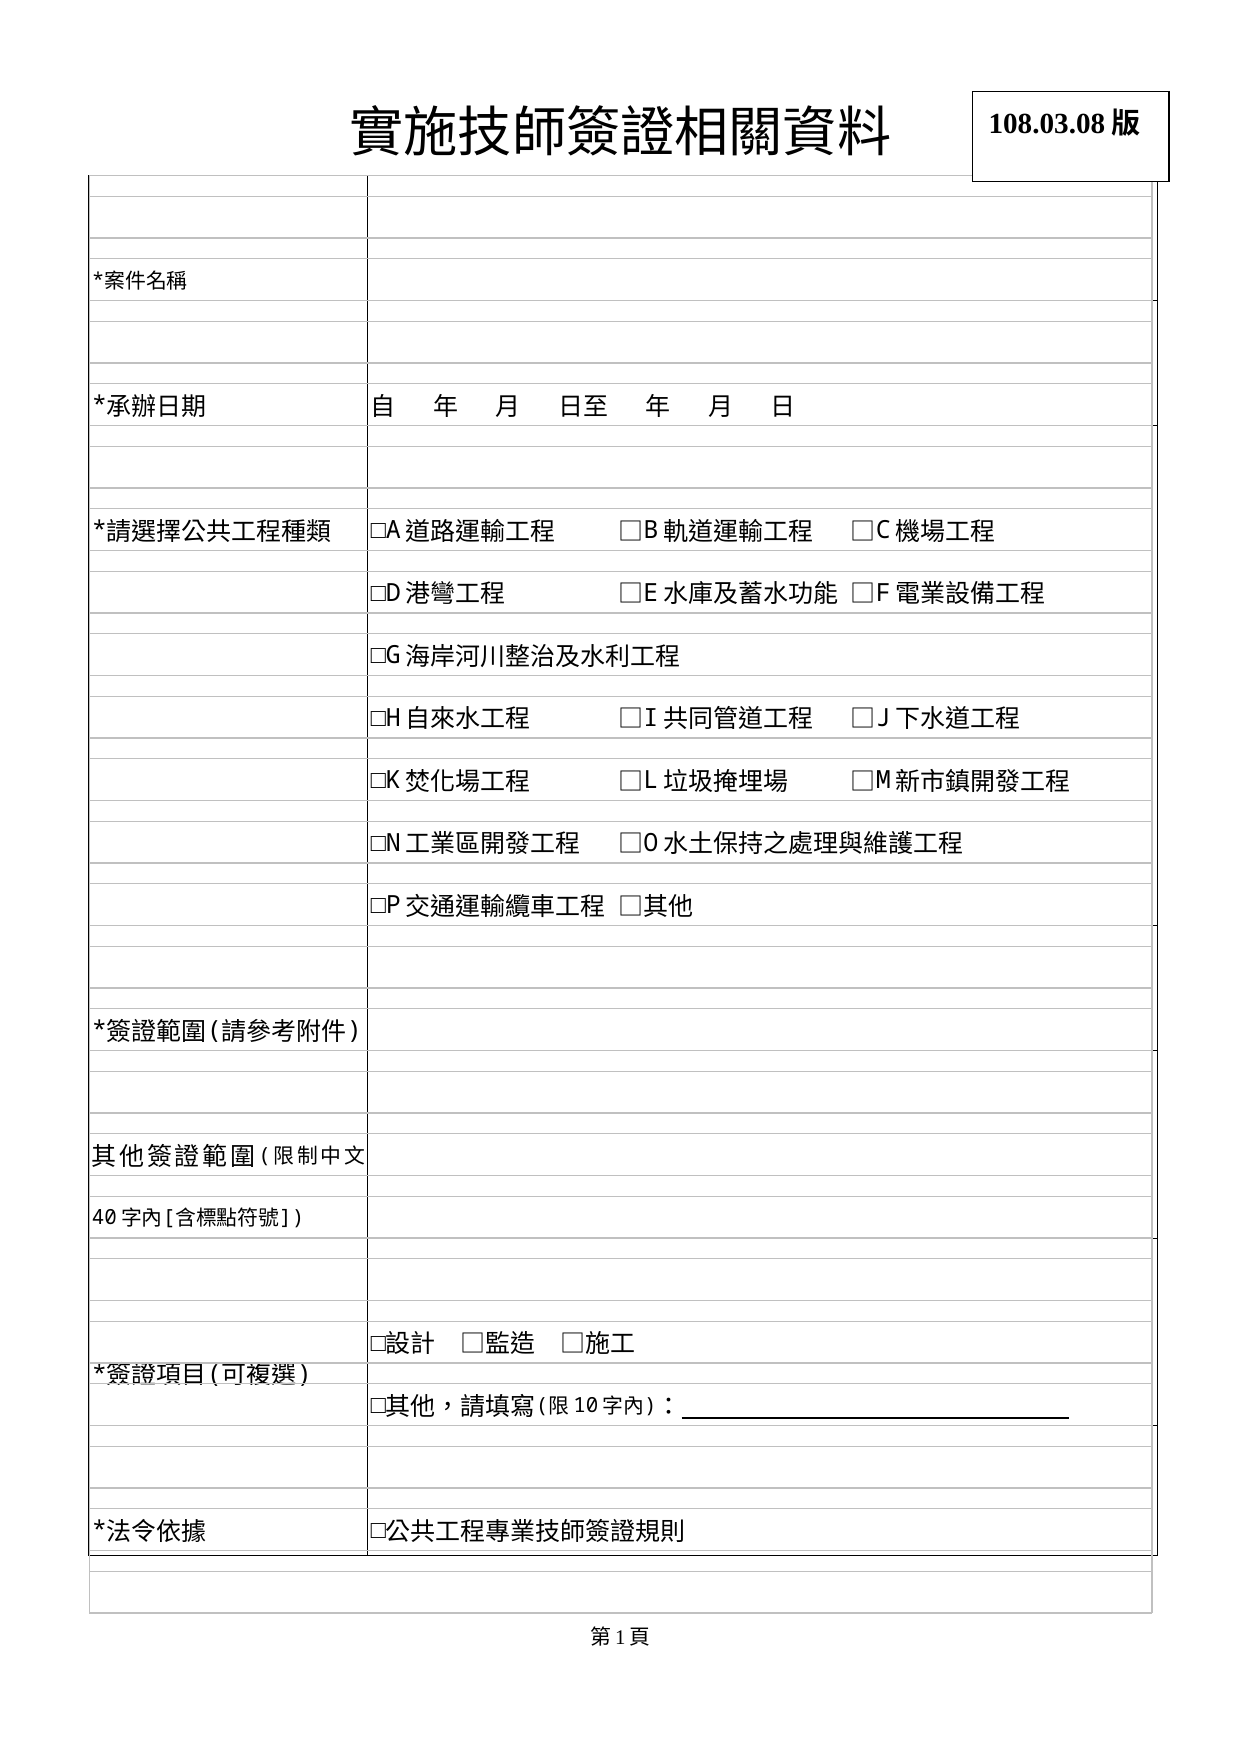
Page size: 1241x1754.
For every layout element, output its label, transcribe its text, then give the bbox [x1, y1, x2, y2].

table_cell [90, 614, 367, 633]
table_cell [90, 989, 367, 1008]
table_cell [368, 447, 1151, 487]
table_cell [90, 489, 367, 508]
table_cell □K焚化場工程 □L垃圾掩埋場 □M新市鎮開發工程 [368, 759, 1151, 800]
table_cell [368, 1114, 1151, 1133]
table_cell *承辦日期 [90, 384, 367, 425]
table_cell [90, 801, 367, 821]
table_cell [90, 864, 367, 883]
table_cell *請選擇公共工程種類 [90, 509, 367, 550]
table_cell [90, 1447, 367, 1487]
table_cell [90, 1176, 367, 1196]
table_cell *簽證項目(可複選) [90, 1259, 367, 1300]
table_header *案件名稱 [90, 239, 367, 258]
table_cell [90, 1114, 367, 1133]
table_cell [90, 322, 367, 362]
table_cell [368, 1447, 1151, 1487]
table_header *案件名稱 [90, 176, 367, 196]
table_header [368, 239, 1151, 258]
table_cell □H自來水工程 □I共同管道工程 □J下水道工程 [368, 697, 1151, 737]
table_cell [368, 1009, 1151, 1050]
table_header [1153, 182, 1157, 300]
table_cell [1153, 301, 1157, 425]
table_cell [90, 759, 367, 800]
table_cell [368, 676, 1151, 696]
table_cell [90, 1551, 367, 1555]
table_cell [368, 551, 1151, 571]
table_cell [1153, 1239, 1157, 1425]
table_cell [90, 676, 367, 696]
table_header *案件名稱 [90, 197, 367, 237]
table_cell □設計 □監造 □施工 [368, 1322, 1151, 1362]
table_cell □其他，請填寫(限10字內)： [368, 1384, 1151, 1425]
table_cell [368, 1426, 1151, 1446]
table_cell [368, 1051, 1151, 1071]
table_cell [368, 801, 1151, 821]
table_cell *簽證項目(可複選) [90, 1239, 367, 1258]
table_cell [368, 1301, 1151, 1321]
table_header [368, 259, 1151, 300]
table_header *案件名稱 [90, 259, 367, 300]
table_cell 40字內[含標點符號]) [90, 1197, 367, 1237]
table_cell *法令依據 [90, 1509, 367, 1550]
table_cell *簽證項目(可複選) [303, 1364, 367, 1383]
table_cell [90, 364, 367, 383]
table_cell [368, 614, 1151, 633]
table_cell *簽證項目(可複選) [213, 1364, 240, 1383]
table_cell □P交通運輸纜車工程 □其他 [368, 884, 1151, 925]
table_cell [90, 634, 367, 675]
table_cell [368, 864, 1151, 883]
table_cell [368, 1364, 1151, 1383]
table_cell [90, 447, 367, 487]
table_header *案件名稱 [973, 92, 1168, 181]
table_cell [368, 1197, 1151, 1237]
table_cell [368, 489, 1151, 508]
table_cell [368, 739, 1151, 758]
table_cell [90, 884, 367, 925]
table_cell [90, 426, 367, 446]
table_cell □A道路運輸工程 □B軌道運輸工程 □C機場工程 [368, 509, 1151, 550]
table_cell 自 年 月 日至 年 月 日 [368, 384, 1151, 425]
table_cell [90, 301, 367, 321]
table_cell [368, 1489, 1151, 1508]
table_cell *簽證項目(可複選) [90, 1364, 185, 1383]
table_cell *簽證範圍(請參考附件) [90, 1009, 367, 1050]
table_cell [368, 1551, 1151, 1555]
table_cell *簽證項目(可複選) [202, 1364, 214, 1383]
table_cell [90, 926, 367, 946]
table_cell □公共工程專業技師簽證規則 [368, 1509, 1151, 1550]
table_cell *簽證項目(可複選) [242, 1364, 253, 1383]
table_cell *簽證項目(可複選) [90, 1384, 367, 1425]
table_cell [90, 551, 367, 571]
table_cell [368, 1239, 1151, 1258]
table_cell [90, 572, 367, 612]
table_cell [368, 1134, 1151, 1175]
table_cell [1153, 1051, 1157, 1237]
table_header [368, 176, 1151, 196]
table_cell [90, 1051, 367, 1071]
table_cell [90, 1072, 367, 1112]
table_cell 其他簽證範圍(限制中文 [90, 1134, 367, 1175]
table_cell [368, 1176, 1151, 1196]
table_cell *簽證項目(可複選) [258, 1364, 304, 1383]
table_cell [368, 301, 1151, 321]
table_header [368, 197, 1151, 237]
table_cell [90, 1426, 367, 1446]
table_cell [368, 926, 1151, 946]
table_cell [368, 989, 1151, 1008]
table_cell [368, 947, 1151, 987]
table_cell [368, 364, 1151, 383]
table_cell □D港彎工程 □E水庫及蓄水功能 □F電業設備工程 [368, 572, 1151, 612]
table_cell [90, 947, 367, 987]
table_cell [368, 426, 1151, 446]
table_cell [368, 1259, 1151, 1300]
table_cell *簽證項目(可複選) [90, 1322, 367, 1362]
table_cell □G海岸河川整治及水利工程 [368, 634, 1151, 675]
table_cell *簽證項目(可複選) [90, 1301, 367, 1321]
table_cell [90, 1489, 367, 1508]
table_cell [368, 322, 1151, 362]
table_cell [90, 739, 367, 758]
table_cell [368, 1072, 1151, 1112]
table_cell [1153, 926, 1157, 1050]
table_cell □N工業區開發工程 □O水土保持之處理與維護工程 [368, 822, 1151, 862]
table_cell [90, 697, 367, 737]
table_cell [90, 822, 367, 862]
